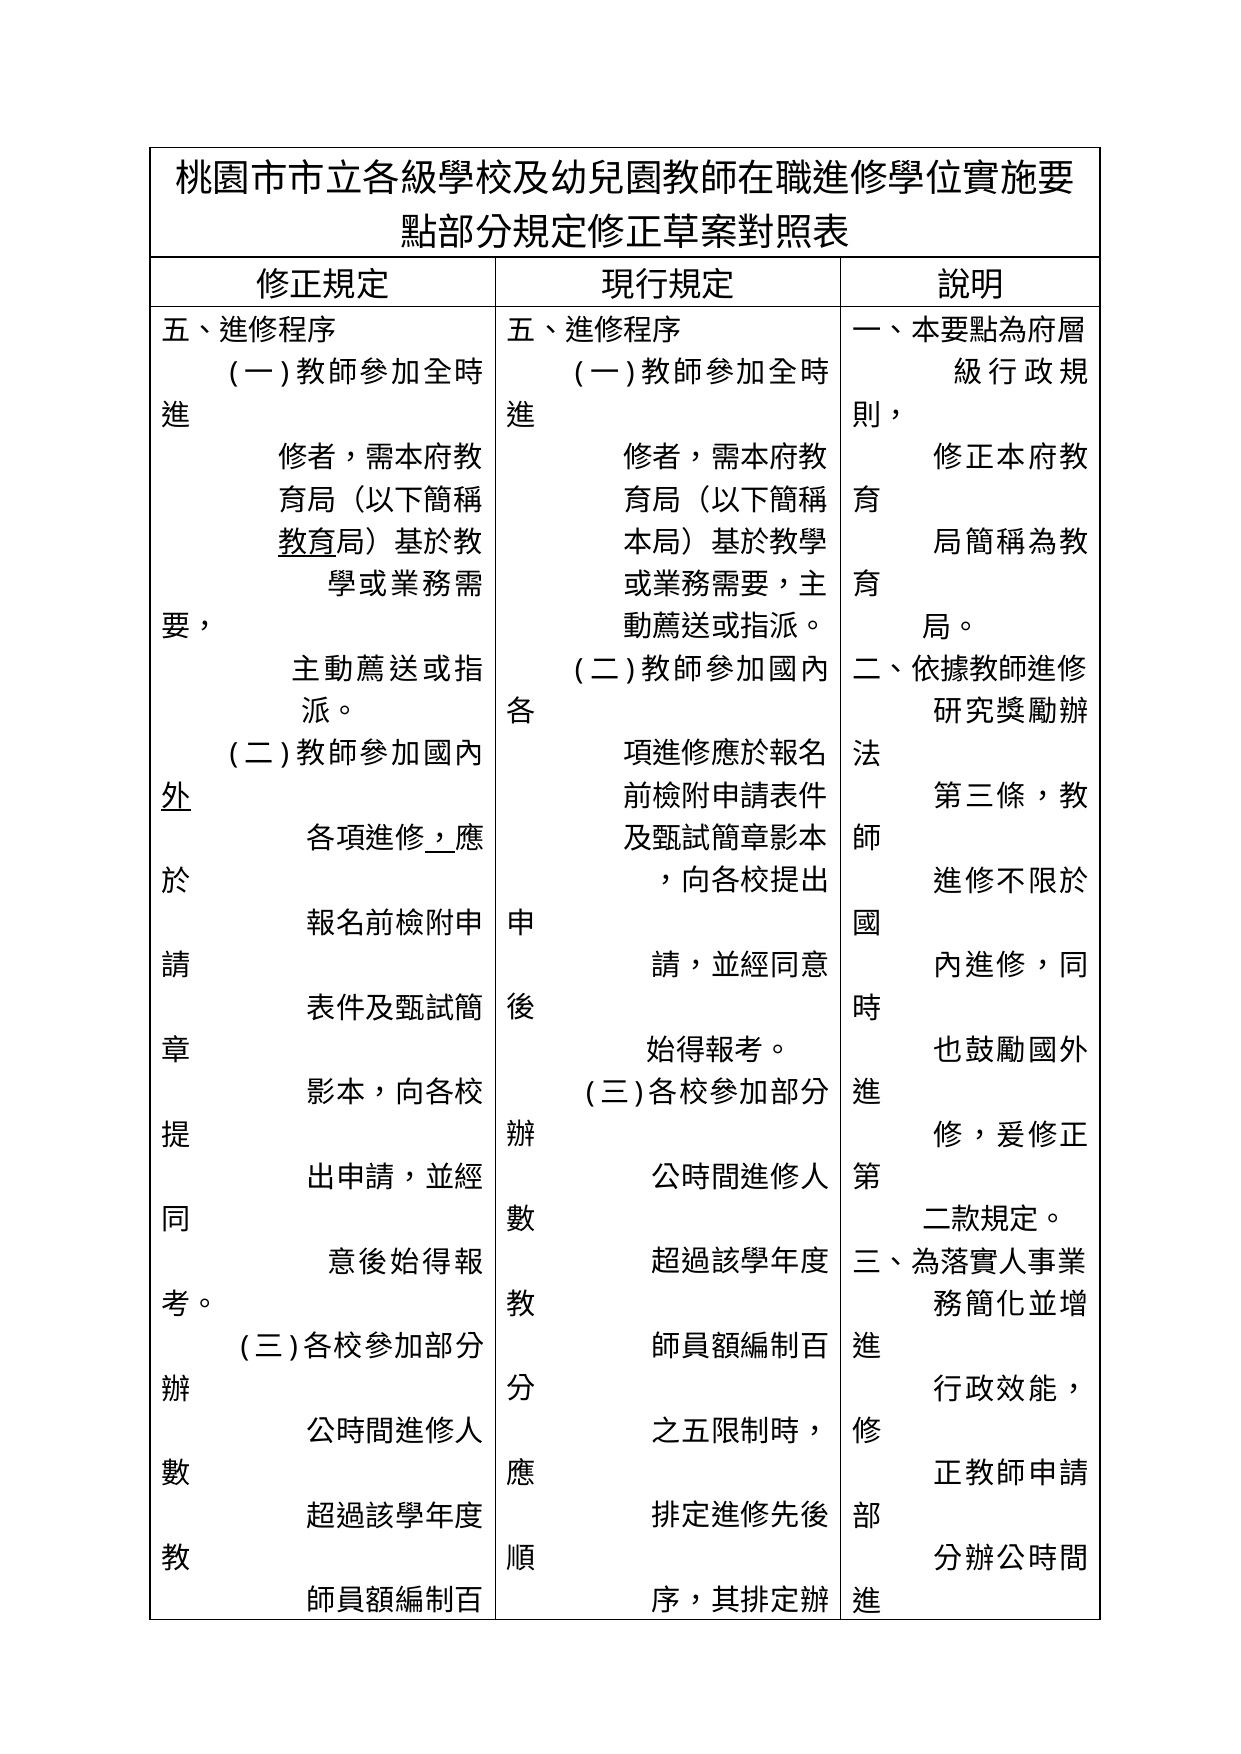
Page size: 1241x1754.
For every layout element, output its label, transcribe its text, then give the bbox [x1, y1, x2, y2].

table_cell 五、進修程序 (一)教師參加全時進 修者，需本府教 育局（以下簡稱 本局）基於教學 或業務需要，主 動薦送或指派。 (二)教師參加國內各 項進修應於報名 前檢附申請表件 及甄試簡章影本 ，向各校提出申 請，並經同意後 始得報考。 (三)各校參加部分辦 公時間進修人數 超過該學年度教 師員額編制百分 之五限制時，應 排定進修先後順 序，其排定辦 [496, 307, 840, 1619]
table_cell 本要點為府層 級行政規則， 修正本府教育 局簡稱為教育 局。 依據教師進修 研究獎勵辦法 第三條，教師 進修不限於國 內進修，同時 也鼓勵國外進 修，爰修正第 二款規定。 為落實人事業 務簡化並增進 行政效能，修 正教師申請部 分辦公時間進 [841, 307, 1099, 1619]
table_cell 說明 [841, 258, 1099, 306]
table_cell 修正規定 [151, 258, 495, 306]
table_cell 現行規定 [496, 258, 840, 306]
table_cell 五、進修程序 (一)教師參加全時進 修者，需本府教 育局（以下簡稱 教育局）基於教 學或業務需要， 主動薦送或指 派。 (二)教師參加國內外 各項進修，應於 報名前檢附申請 表件及甄試簡章 影本，向各校提 出申請，並經同 意後始得報考。 (三)各校參加部分辦 公時間進修人數 超過該學年度教 師員額編制百 [151, 307, 495, 1619]
table_header 桃園市市立各級學校及幼兒園教師在職進修學位實施要點部分規定修正草案對照表 [151, 148, 1099, 256]
